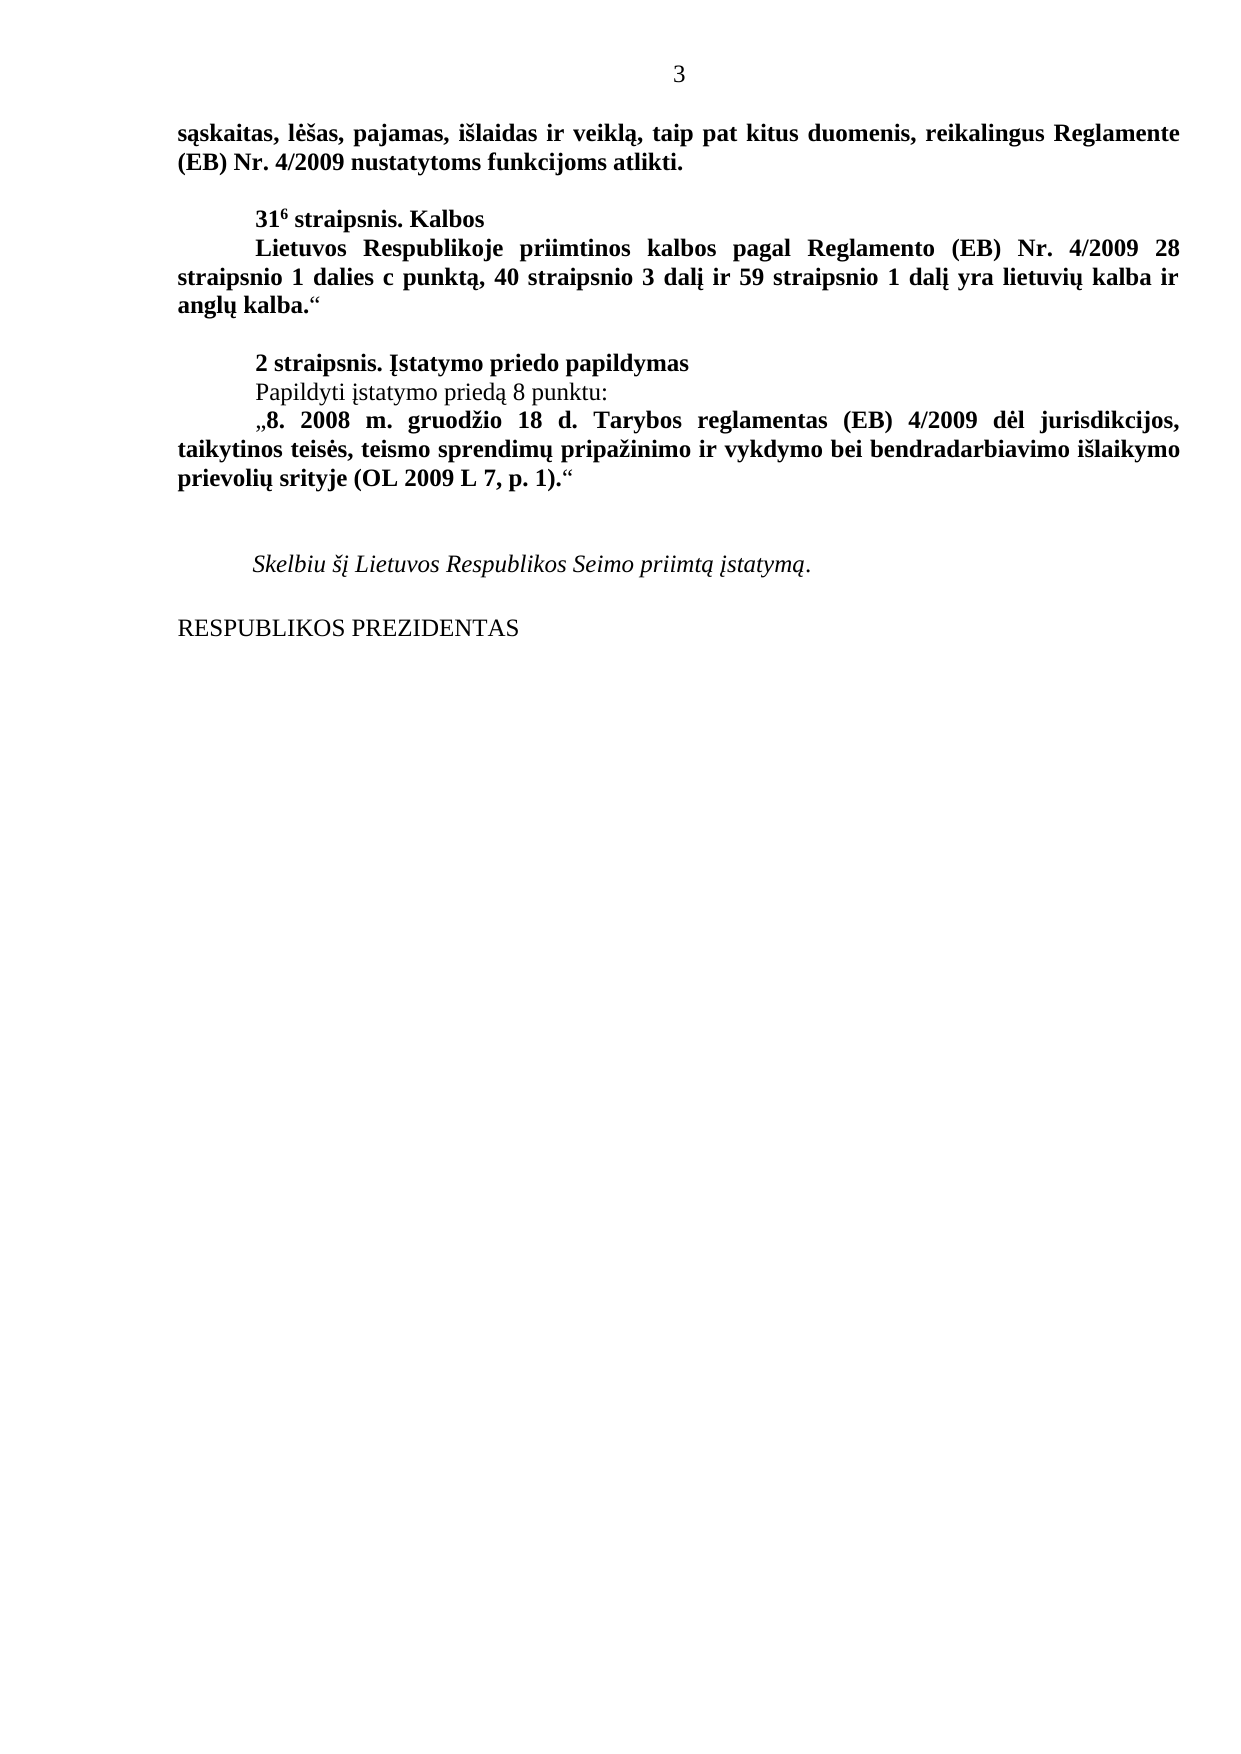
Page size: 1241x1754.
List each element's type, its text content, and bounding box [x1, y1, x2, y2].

text Lietuvos Respublikoje priimtinos kalbos pagal Reglamento (EB) Nr. 4/2009 28 straipsnio 1 dalies c punktą, 40 straipsnio 3 dalį ir 59 straipsnio 1 dalį yra lietuvių kalba ir anglų kalba.“ [177, 233, 1181, 319]
text „8. 2008 m. gruodžio 18 d. Tarybos reglamentas (EB) 4/2009 dėl jurisdikcijos, taikytinos teisės, teismo sprendimų pripažinimo ir vykdymo bei bendradarbiavimo išlaikymo prievolių srityje (OL 2009 L 7, p. 1).“ [177, 406, 1181, 492]
text Papildyti įstatymo priedą 8 punktu: [177, 377, 1181, 406]
text Skelbiu šį Lietuvos Respublikos Seimo priimtą įstatymą. [177, 549, 1181, 578]
text sąskaitas, lėšas, pajamas, išlaidas ir veiklą, taip pat kitus duomenis, reikalingus Reglamente (EB) Nr. 4/2009 nustatytoms funkcijoms atlikti. [177, 118, 1181, 176]
text RESPUBLIKOS PREZIDENTAS [177, 613, 1181, 642]
text 316 straipsnis. Kalbos [177, 204, 1181, 233]
text 2 straipsnis. Įstatymo priedo papildymas [177, 348, 1181, 377]
